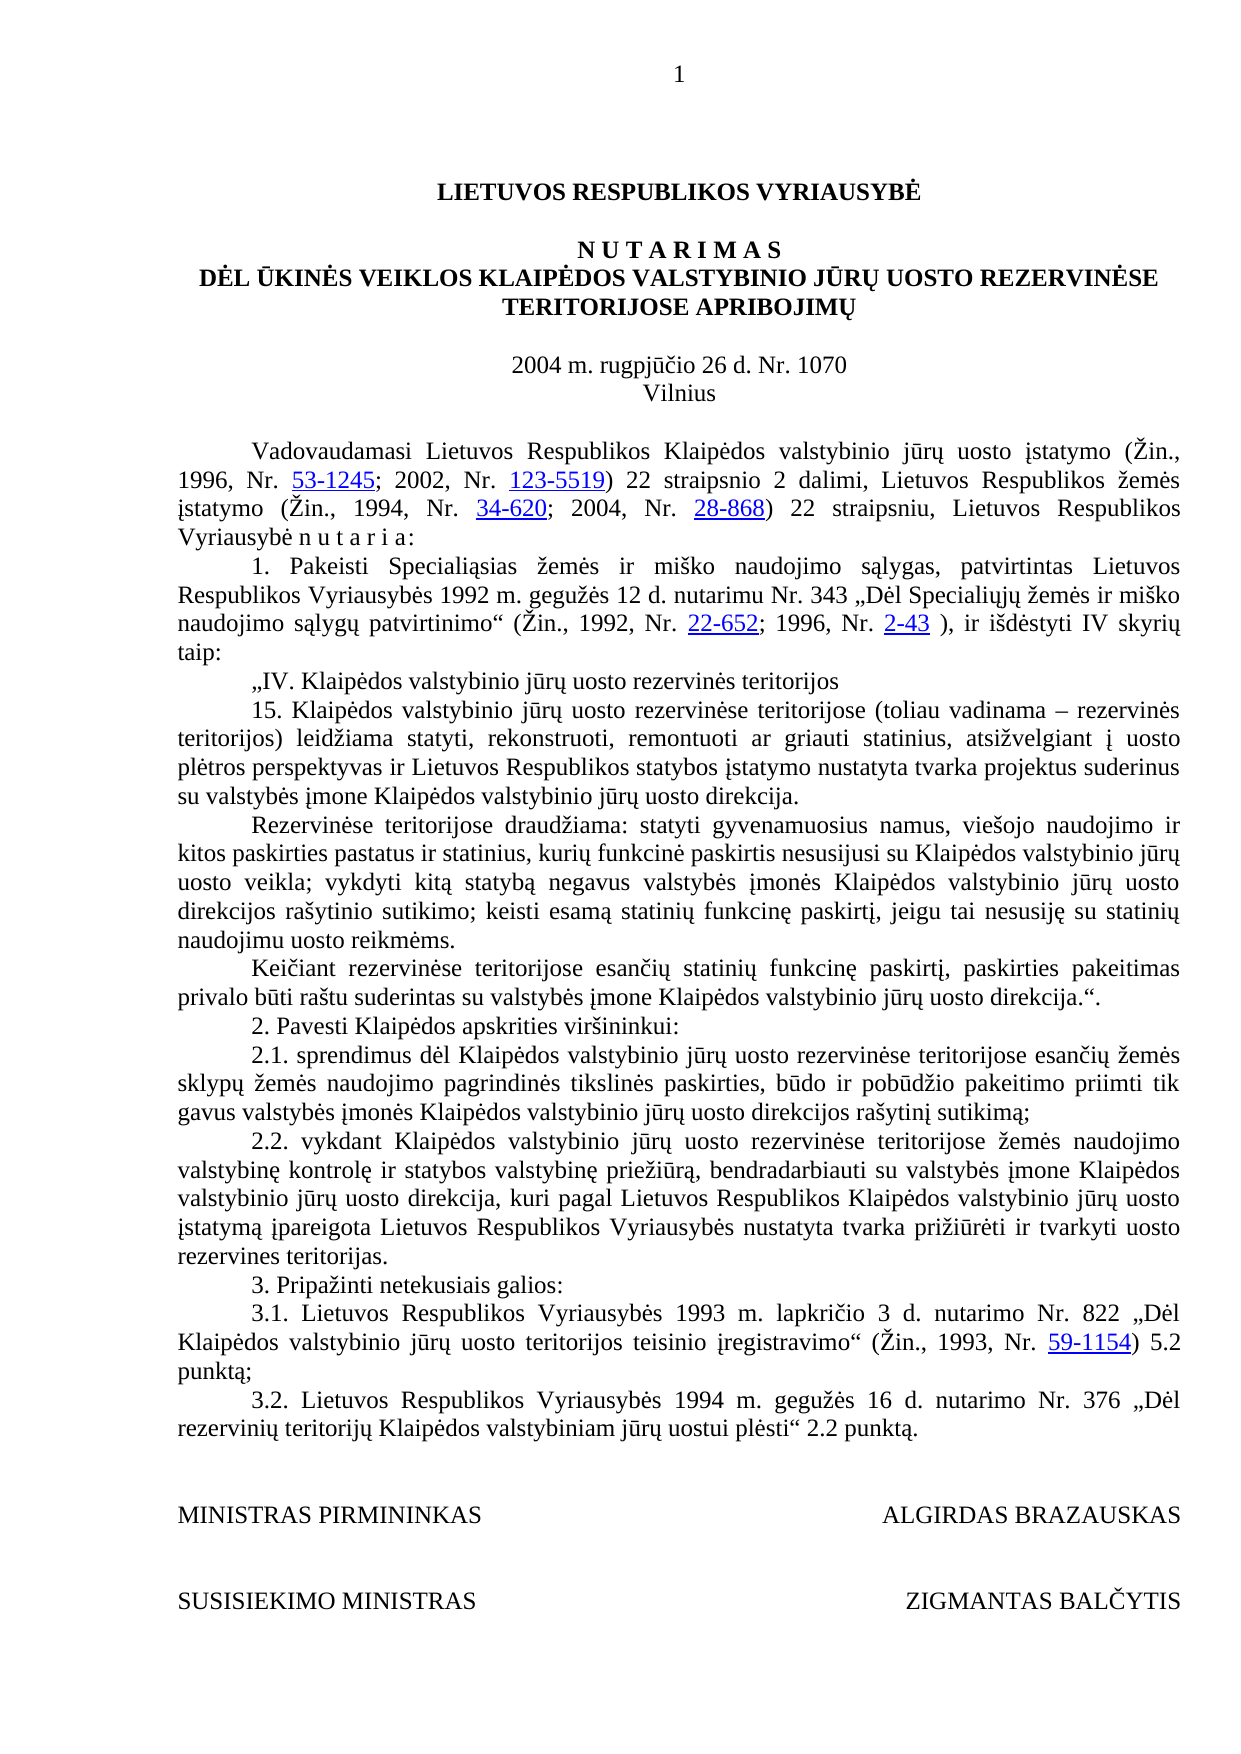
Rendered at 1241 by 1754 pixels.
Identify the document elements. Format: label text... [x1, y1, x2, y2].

text 3.1. Lietuvos Respublikos Vyriausybės 1993 m. lapkričio 3 d. nutarimo Nr. 822 „Dėl Klaipėdos valstybinio jūrų uosto teritorijos teisinio įregistravimo“ (Žin., 1993, Nr. 59-1154) 5.2 punktą; [177, 1298, 1181, 1385]
text 3. Pripažinti netekusiais galios: [177, 1270, 1181, 1298]
text DĖL ŪKINĖS VEIKLOS KLAIPĖDOS VALSTYBINIO JŪRŲ UOSTO REZERVINĖSE TERITORIJOSE APRIBOJIMŲ [177, 263, 1181, 321]
text 15. Klaipėdos valstybinio jūrų uosto rezervinėse teritorijose (toliau vadinama – rezervinės teritorijos) leidžiama statyti, rekonstruoti, remontuoti ar griauti statinius, atsižvelgiant į uosto plėtros perspektyvas ir Lietuvos Respublikos statybos įstatymo nustatyta tvarka projektus suderinus su valstybės įmone Klaipėdos valstybinio jūrų uosto direkcija. [177, 695, 1181, 810]
text SUSISIEKIMO MINISTRAS ZIGMANTAS BALČYTIS [177, 1586, 1181, 1615]
text 2. Pavesti Klaipėdos apskrities viršininkui: [177, 1011, 1181, 1040]
text Rezervinėse teritorijose draudžiama: statyti gyvenamuosius namus, viešojo naudojimo ir kitos paskirties pastatus ir statinius, kurių funkcinė paskirtis nesusijusi su Klaipėdos valstybinio jūrų uosto veikla; vykdyti kitą statybą negavus valstybės įmonės Klaipėdos valstybinio jūrų uosto direkcijos rašytinio sutikimo; keisti esamą statinių funkcinę paskirtį, jeigu tai nesusiję su statinių naudojimu uosto reikmėms. [177, 810, 1181, 953]
text 1. Pakeisti Specialiąsias žemės ir miško naudojimo sąlygas, patvirtintas Lietuvos Respublikos Vyriausybės 1992 m. gegužės 12 d. nutarimu Nr. 343 „Dėl Specialiųjų žemės ir miško naudojimo sąlygų patvirtinimo“ (Žin., 1992, Nr. 22-652; 1996, Nr. 2-43 ), ir išdėstyti IV skyrių taip: [177, 551, 1181, 666]
text N U T A R I M A S [177, 235, 1181, 263]
text LIETUVOS RESPUBLIKOS VYRIAUSYBĖ [177, 177, 1181, 206]
text „IV. Klaipėdos valstybinio jūrų uosto rezervinės teritorijos [177, 666, 1181, 695]
text 2.1. sprendimus dėl Klaipėdos valstybinio jūrų uosto rezervinėse teritorijose esančių žemės sklypų žemės naudojimo pagrindinės tikslinės paskirties, būdo ir pobūdžio pakeitimo priimti tik gavus valstybės įmonės Klaipėdos valstybinio jūrų uosto direkcijos rašytinį sutikimą; [177, 1040, 1181, 1126]
text Keičiant rezervinėse teritorijose esančių statinių funkcinę paskirtį, paskirties pakeitimas privalo būti raštu suderintas su valstybės įmone Klaipėdos valstybinio jūrų uosto direkcija.“. [177, 953, 1181, 1011]
text 2004 m. rugpjūčio 26 d. Nr. 1070 [177, 350, 1181, 378]
text 3.2. Lietuvos Respublikos Vyriausybės 1994 m. gegužės 16 d. nutarimo Nr. 376 „Dėl rezervinių teritorijų Klaipėdos valstybiniam jūrų uostui plėsti“ 2.2 punktą. [177, 1385, 1181, 1442]
text MINISTRAS PIRMININKAS ALGIRDAS BRAZAUSKAS [177, 1500, 1181, 1528]
text Vilnius [177, 378, 1181, 407]
text 2.2. vykdant Klaipėdos valstybinio jūrų uosto rezervinėse teritorijose žemės naudojimo valstybinę kontrolę ir statybos valstybinę priežiūrą, bendradarbiauti su valstybės įmone Klaipėdos valstybinio jūrų uosto direkcija, kuri pagal Lietuvos Respublikos Klaipėdos valstybinio jūrų uosto įstatymą įpareigota Lietuvos Respublikos Vyriausybės nustatyta tvarka prižiūrėti ir tvarkyti uosto rezervines teritorijas. [177, 1126, 1181, 1270]
text Vadovaudamasi Lietuvos Respublikos Klaipėdos valstybinio jūrų uosto įstatymo (Žin., 1996, Nr. 53-1245; 2002, Nr. 123-5519) 22 straipsnio 2 dalimi, Lietuvos Respublikos žemės įstatymo (Žin., 1994, Nr. 34-620; 2004, Nr. 28-868) 22 straipsniu, Lietuvos Respublikos Vyriausybė nutaria: [177, 436, 1181, 551]
